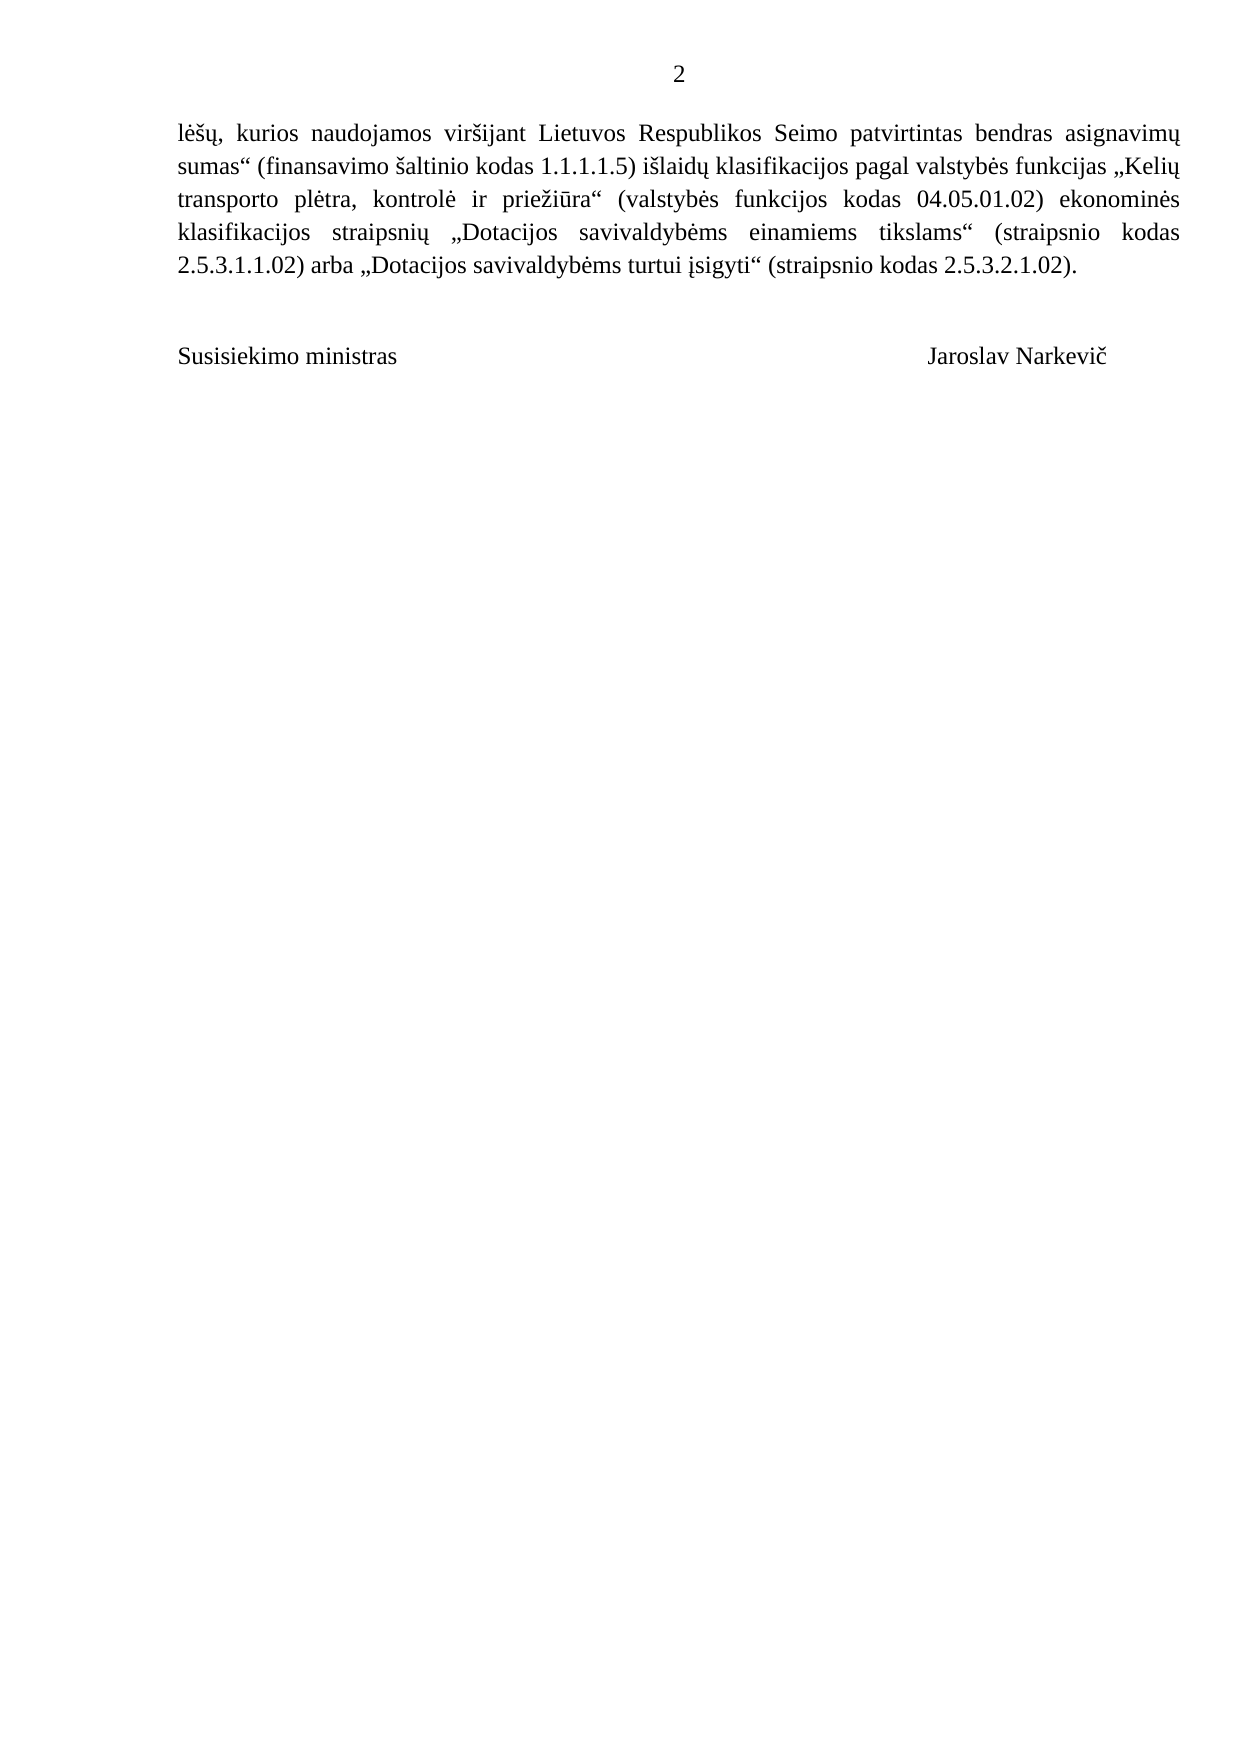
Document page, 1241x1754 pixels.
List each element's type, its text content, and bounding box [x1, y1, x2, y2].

text lėšų, kurios naudojamos viršijant Lietuvos Respublikos Seimo patvirtintas bendras asignavimų sumas“ (finansavimo šaltinio kodas 1.1.1.1.5) išlaidų klasifikacijos pagal valstybės funkcijas „Kelių transporto plėtra, kontrolė ir priežiūra“ (valstybės funkcijos kodas 04.05.01.02) ekonominės klasifikacijos straipsnių „Dotacijos savivaldybėms einamiems tikslams“ (straipsnio kodas 2.5.3.1.1.02) arba „Dotacijos savivaldybėms turtui įsigyti“ (straipsnio kodas 2.5.3.2.1.02). [177, 118, 1181, 279]
text Susisiekimo ministras Jaroslav Narkevič [177, 341, 1181, 369]
